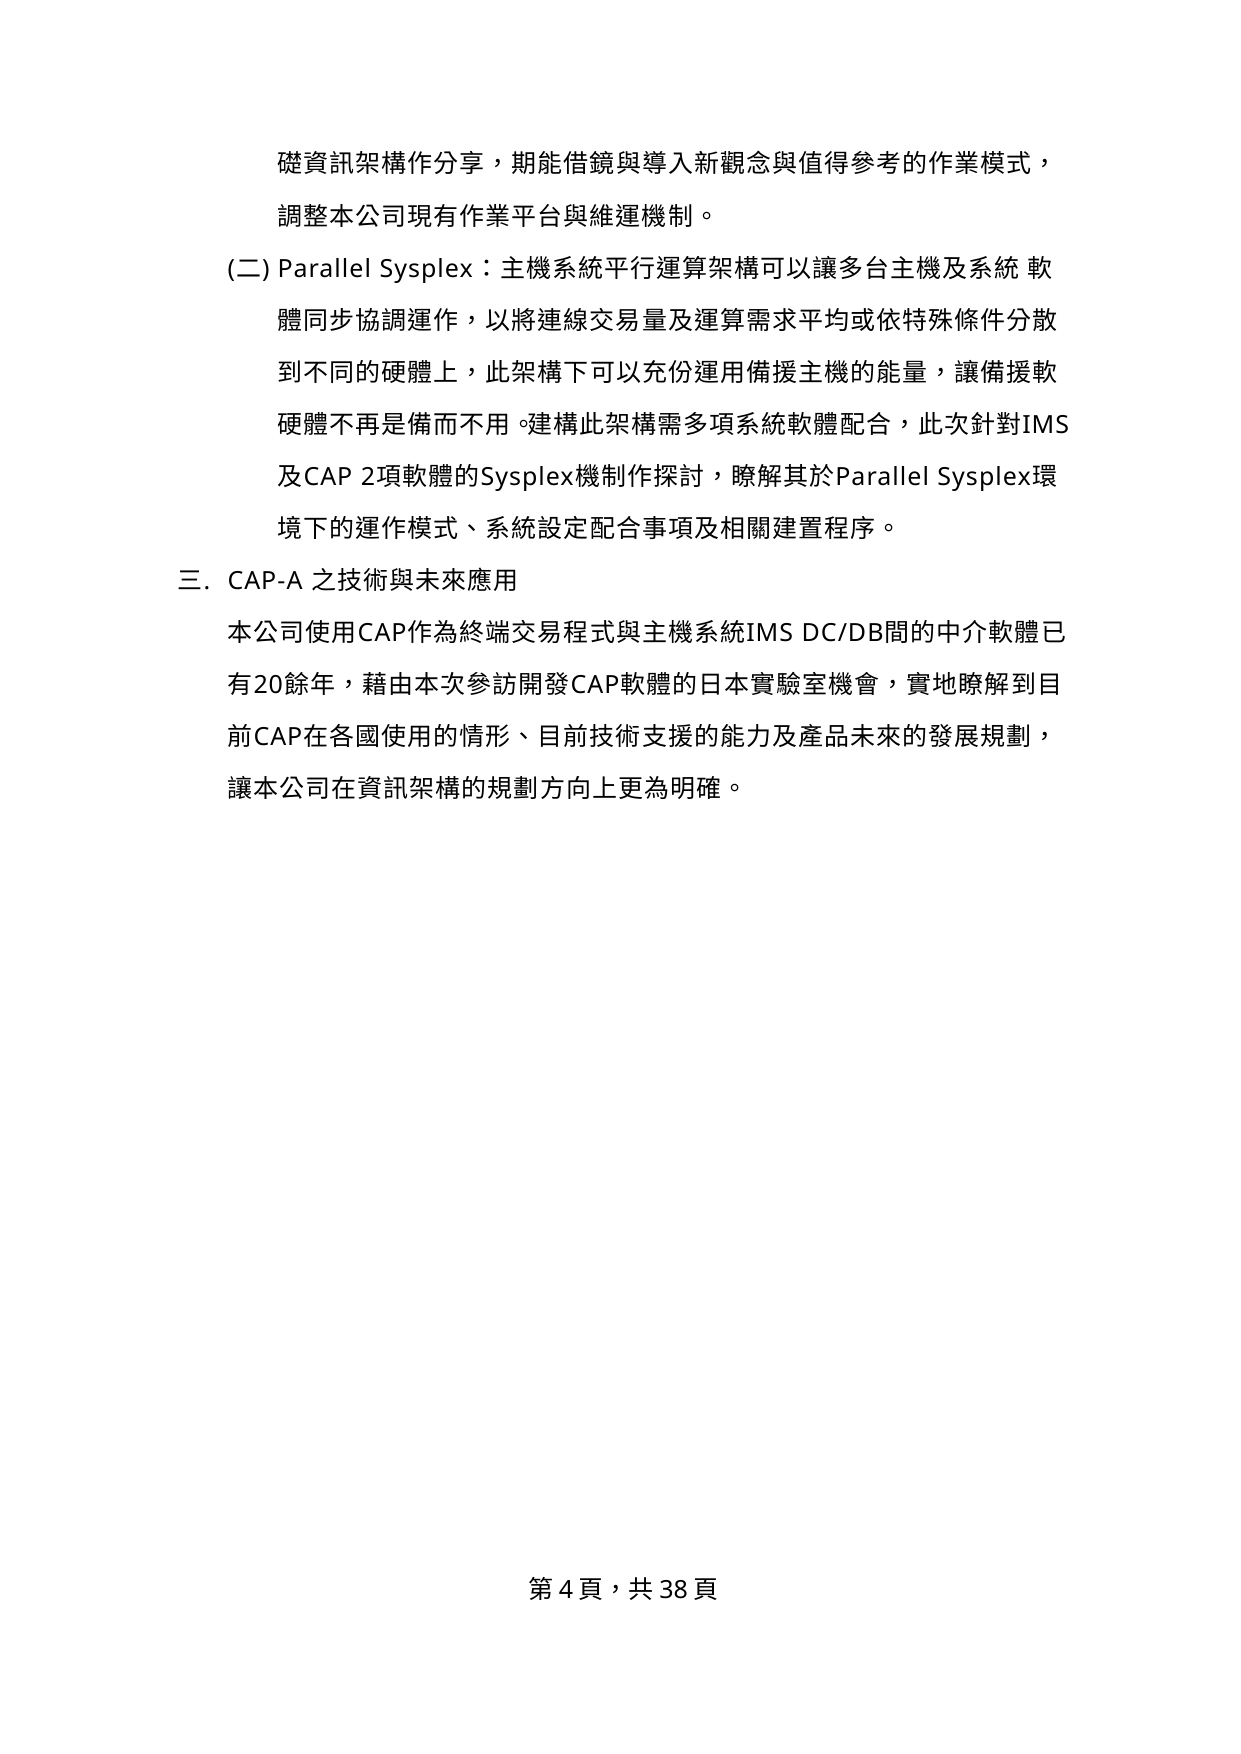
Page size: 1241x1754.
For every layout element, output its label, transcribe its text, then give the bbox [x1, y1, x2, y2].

text 本公司使用CAP作為終端交易程式與主機系統IMS DC/DB間的中介軟體已有20餘年，藉由本次參訪開發CAP軟體的日本實驗室機會，實地瞭解到目前CAP在各國使用的情形、目前技術支援的能力及產品未來的發展規劃，讓本公司在資訊架構的規劃方向上更為明確。 [227, 600, 1069, 808]
list Parallel Sysplex：主機系統平行運算架構可以讓多台主機及系統 軟體同步協調運作，以將連線交易量及運算需求平均或依特殊條件分散到不同的硬體上，此架構下可以充份運用備援主機的能量，讓備援軟硬體不再是備而不用。建構此架構需多項系統軟體配合，此次針對IMS及CAP 2項軟體的Sysplex機制作探討，瞭解其於Parallel Sysplex環境下的運作模式、系統設定配合事項及相關建置程序。 [227, 235, 1069, 548]
list 日本銀行業資訊架構案例分享：針對日本大型銀行業目前的分行系統、自提機系統、網路銀行系統、網路架構、中介程式平台、主機軟硬體等基礎資訊架構作分享，期能借鏡與導入新觀念與值得參考的作業模式，調整本公司現有作業平台與維運機制。 [227, 131, 1069, 235]
list CAP-A 之技術與未來應用 [177, 548, 1069, 600]
